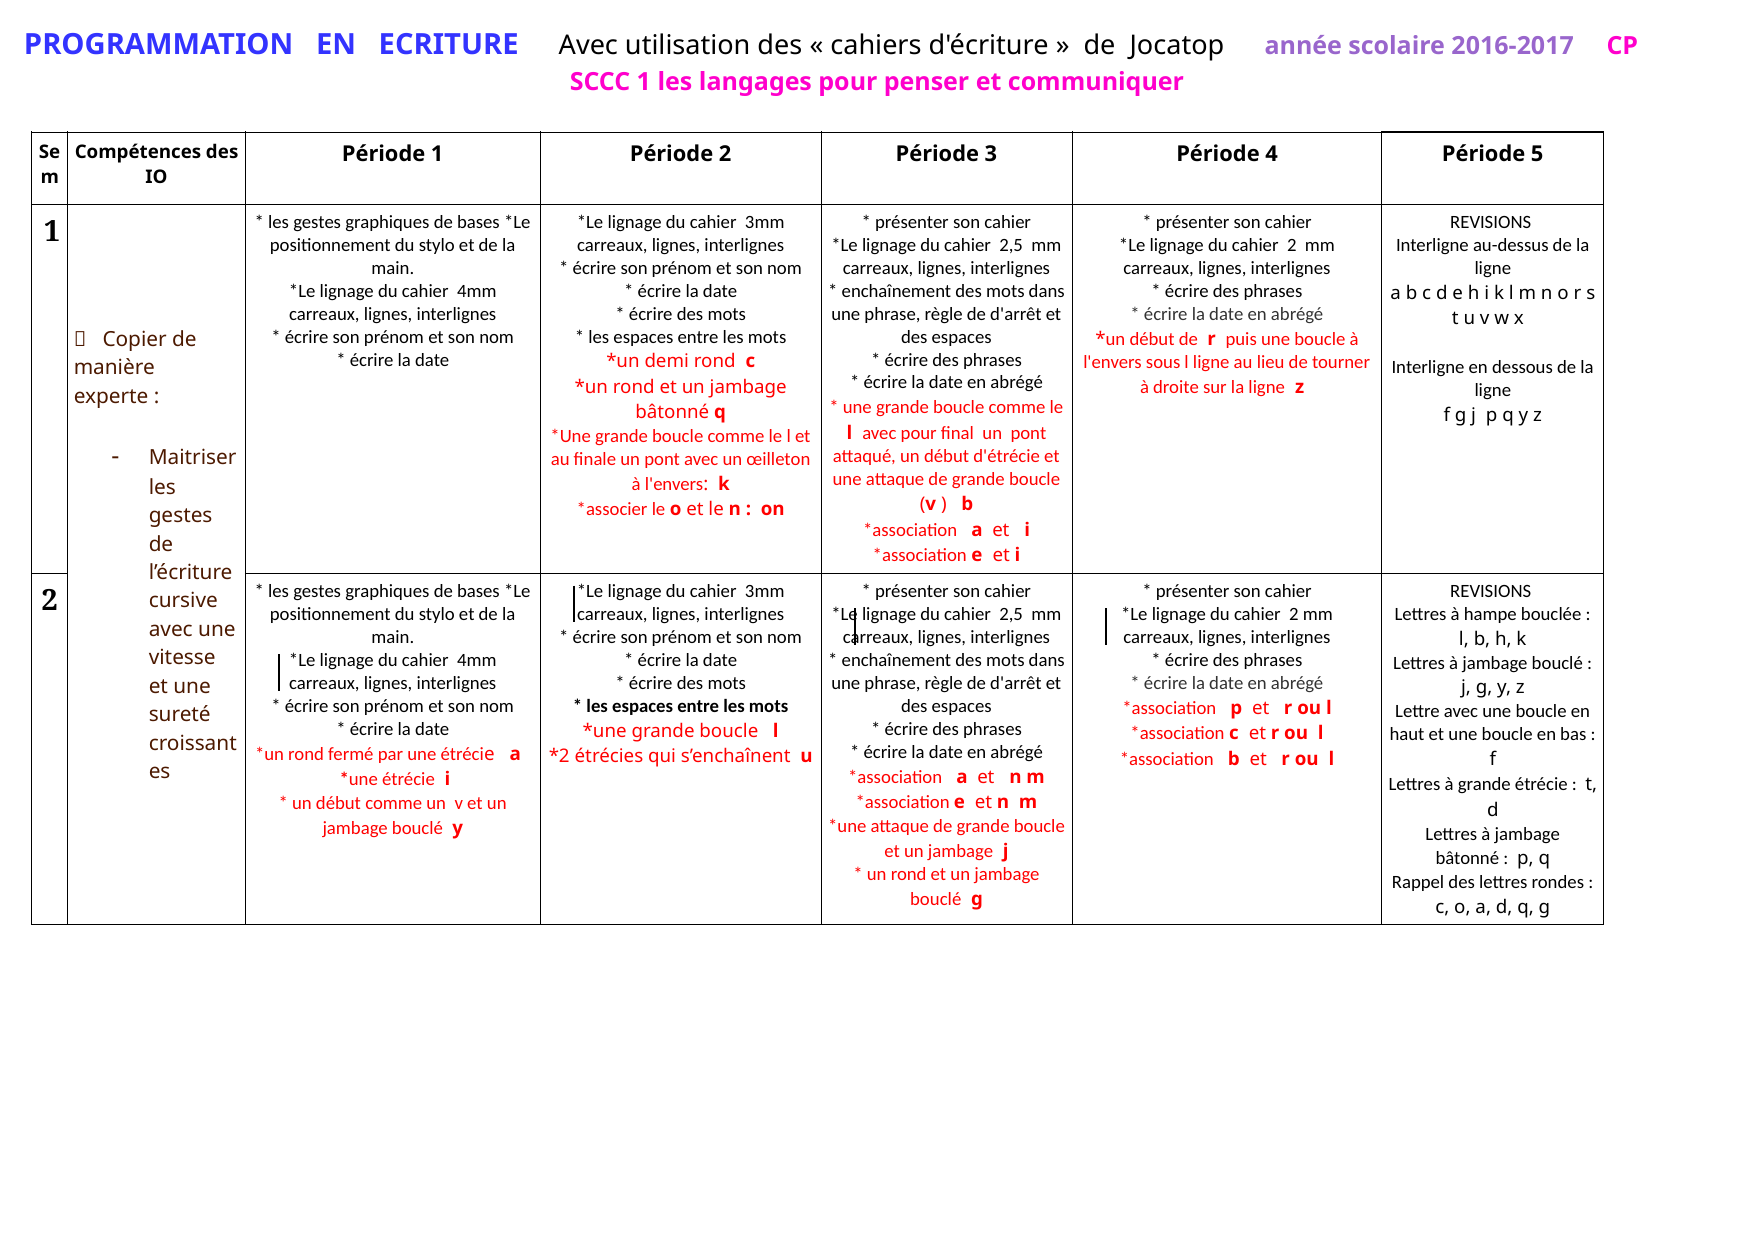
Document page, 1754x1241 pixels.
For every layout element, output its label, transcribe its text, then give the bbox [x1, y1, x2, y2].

table_header Compétences des IO [68, 133, 245, 203]
table_header Période 5 [1382, 133, 1603, 203]
table_cell *Le lignage du cahier 3mm carreaux, lignes, interlignes * écrire son prénom et son nom * écrire la date * écrire des mots * les espaces entre les mots *un demi rond c *un rond et un jambage bâtonné q *Une grande boucle comme le l et au finale un pont avec un œilleton à l'envers: k *associer le o et le n : on [541, 205, 821, 573]
table_cell * les gestes graphiques de bases *Le positionnement du stylo et de la main. *Le lignage du cahier 4mm carreaux, lignes, interlignes * écrire son prénom et son nom * écrire la date *un rond fermé par une étrécie a *une étrécie i * un début comme un v et un jambage bouclé y [246, 574, 540, 924]
table_cell * présenter son cahier *Le lignage du cahier 2 mm carreaux, lignes, interlignes * écrire des phrases * écrire la date en abrégé *un début de r puis une boucle à l'envers sous l ligne au lieu de tourner à droite sur la ligne z [1073, 205, 1381, 573]
table_cell 1 [32, 205, 67, 573]
table_cell * présenter son cahier *Le lignage du cahier 2 mm carreaux, lignes, interlignes * écrire des phrases * écrire la date en abrégé *association p et r ou l *association c et r ou l *association b et r ou l [1073, 574, 1381, 924]
table_header Période 2 [541, 133, 821, 203]
text SCCC 1 les langages pour penser et communiquer [24, 63, 1730, 97]
table_header Période 4 [1073, 133, 1381, 203]
table_cell REVISIONS Interligne au-dessus de la ligne a b c d e h i k l m n o r s t u v w x Interligne en dessous de la ligne f g j p q y z [1382, 205, 1603, 573]
table_cell REVISIONS Lettres à hampe bouclée : l, b, h, k Lettres à jambage bouclé : j, g, y, z Lettre avec une boucle en haut et une boucle en bas : f Lettres à grande étrécie : t, d Lettres à jambage bâtonné : p, q Rappel des lettres rondes : c, o, a, d, q, g [1382, 574, 1603, 924]
table_cell * les gestes graphiques de bases *Le positionnement du stylo et de la main. *Le lignage du cahier 4mm carreaux, lignes, interlignes * écrire son prénom et son nom * écrire la date [246, 205, 540, 573]
table_header Période 1 [246, 133, 540, 203]
table_cell * présenter son cahier *Le lignage du cahier 2,5 mm carreaux, lignes, interlignes * enchaînement des mots dans une phrase, règle de d'arrêt et des espaces * écrire des phrases * écrire la date en abrégé * une grande boucle comme le l avec pour final un pont attaqué, un début d'étrécie et une attaque de grande boucle (v ) b *association a et i *association e et i [822, 205, 1072, 573]
table_header Sem [32, 133, 67, 203]
table_header Période 3 [822, 133, 1072, 203]
table_cell  Copier de manière experte : Maitriser les gestes de l’écriture cursive avec une vitesse et une sureté croissantes [68, 205, 245, 924]
table_cell 2 [32, 574, 67, 924]
table_cell *Le lignage du cahier 3mm carreaux, lignes, interlignes * écrire son prénom et son nom * écrire la date * écrire des mots * les espaces entre les mots *une grande boucle l *2 étrécies qui s’enchaînent u [541, 574, 821, 924]
table_cell * présenter son cahier *Le lignage du cahier 2,5 mm carreaux, lignes, interlignes * enchaînement des mots dans une phrase, règle de d'arrêt et des espaces * écrire des phrases * écrire la date en abrégé *association a et n m *association e et n m *une attaque de grande boucle et un jambage j * un rond et un jambage bouclé g [822, 574, 1072, 924]
text PROGRAMMATION EN ECRITURE Avec utilisation des « cahiers d'écriture » de Jocatop année scolaire 2016-2017 CP [24, 24, 1730, 63]
